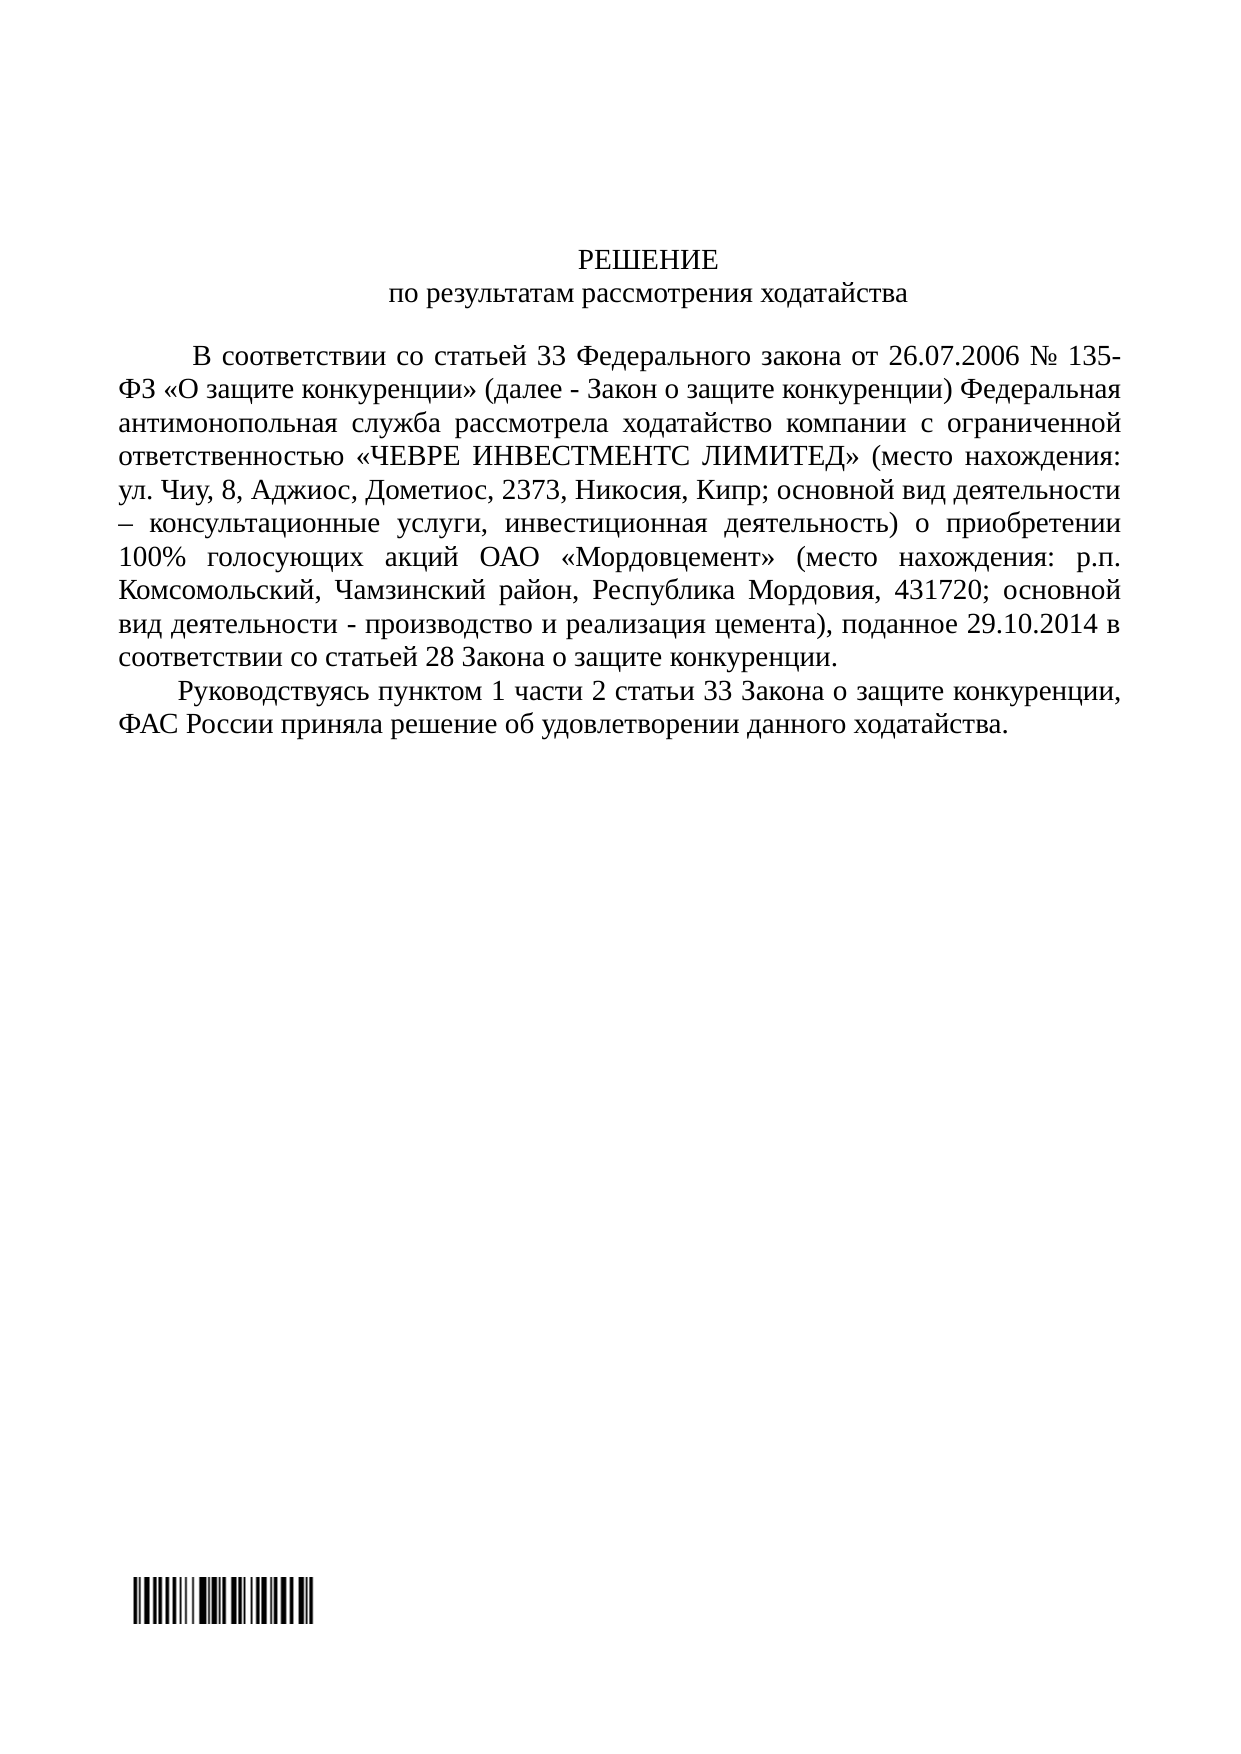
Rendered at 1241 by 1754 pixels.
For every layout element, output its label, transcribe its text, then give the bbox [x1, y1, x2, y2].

text РЕШЕНИЕ [118, 242, 1122, 275]
text В соответствии со статьей 33 Федерального закона от 26.07.2006 № 135-ФЗ «О защите конкуренции» (далее - Закон о защите конкуренции) Федеральная антимонопольная служба рассмотрела ходатайство компании с ограниченной ответственностью «ЧЕВРЕ ИНВЕСТМЕНТС ЛИМИТЕД» (место нахождения: ул. Чиу, 8, Аджиос, Дометиос, 2373, Никосия, Кипр; основной вид деятельности – консультационные услуги, инвестиционная деятельность) о приобретении 100% голосующих акций ОАО «Мордовцемент» (место нахождения: р.п. Комсомольский, Чамзинский район, Республика Мордовия, 431720; основной вид деятельности - производство и реализация цемента), поданное 29.10.2014 в соответствии со статьей 28 Закона о защите конкуренции. [118, 338, 1122, 673]
text Руководствуясь пунктом 1 части 2 статьи 33 Закона о защите конкуренции, ФАС России приняла решение об удовлетворении данного ходатайства. [118, 673, 1122, 740]
picture [118, 1577, 331, 1624]
text по результатам рассмотрения ходатайства [118, 275, 1122, 309]
